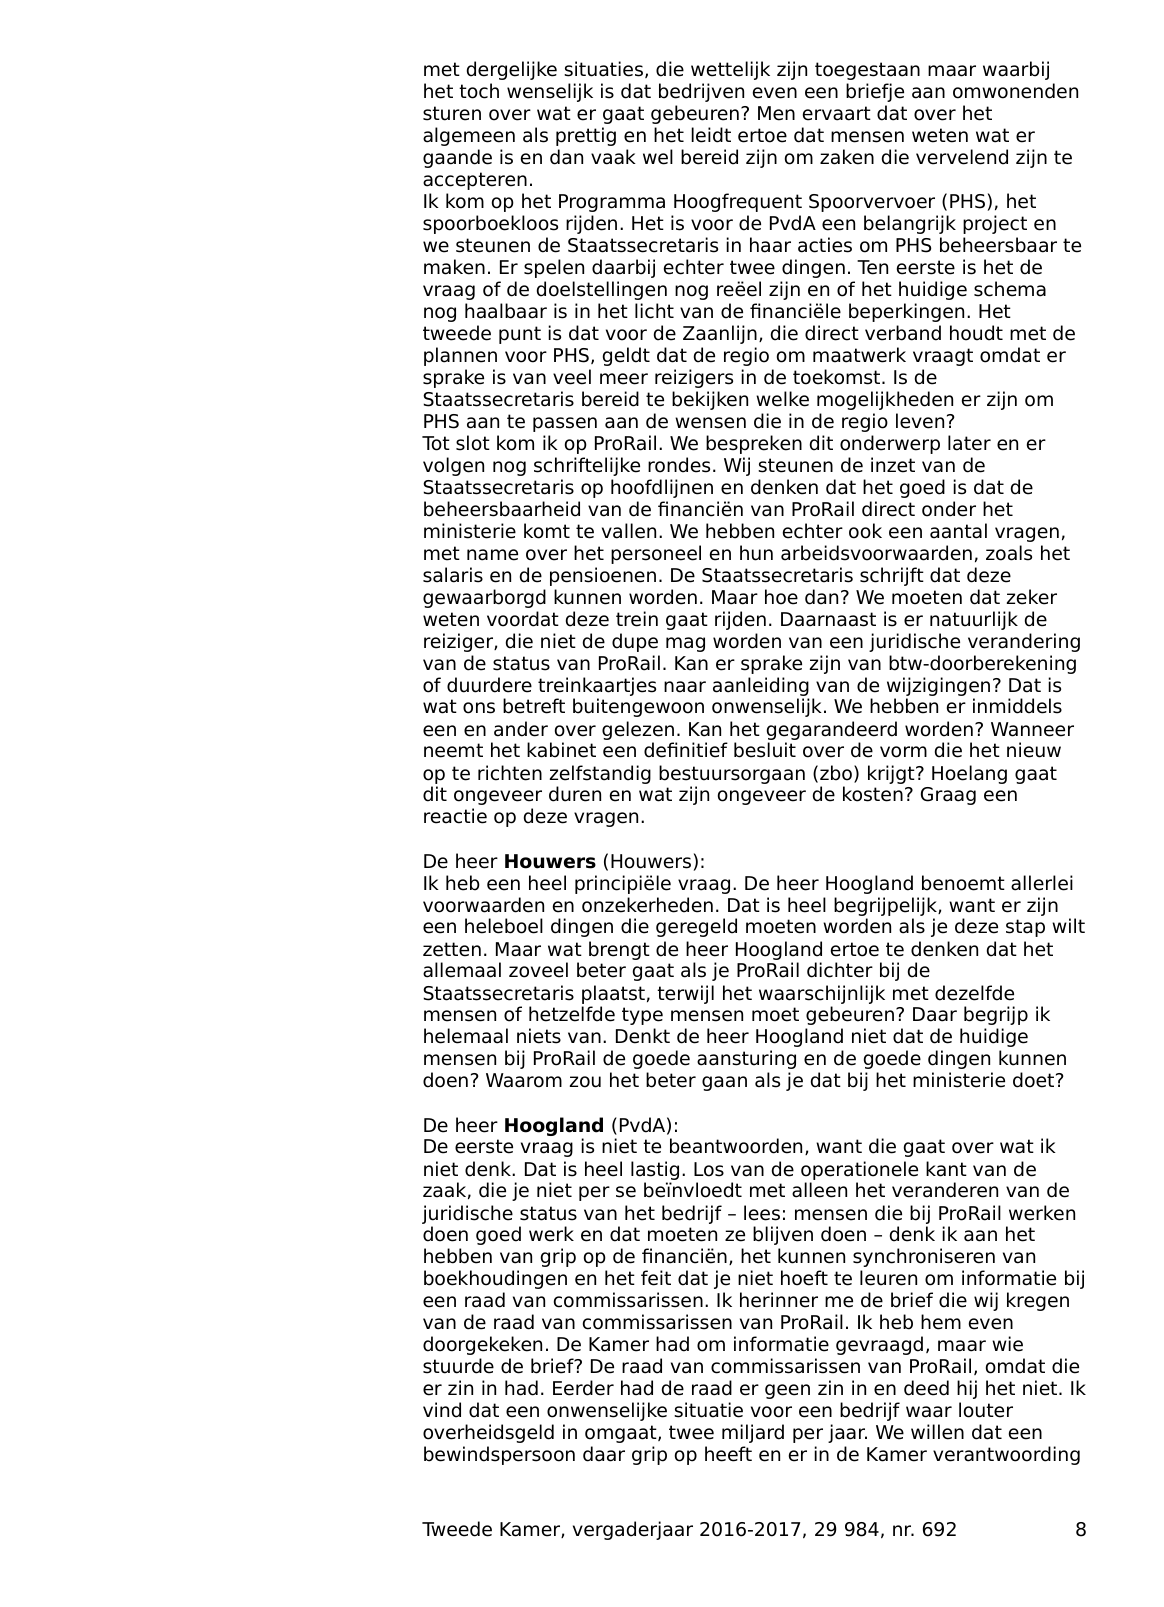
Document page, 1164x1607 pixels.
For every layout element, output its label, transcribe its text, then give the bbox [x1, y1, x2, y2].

text Tot slot kom ik op ProRail. We bespreken dit onderwerp later en er volgen nog schriftelijke rondes. Wij steunen de inzet van de Staatssecretaris op hoofdlijnen en denken dat het goed is dat de beheersbaarheid van de financiën van ProRail direct onder het ministerie komt te vallen. We hebben echter ook een aantal vragen, met name over het personeel en hun arbeidsvoorwaarden, zoals het salaris en de pensioenen. De Staatssecretaris schrijft dat deze gewaarborgd kunnen worden. Maar hoe dan? We moeten dat zeker weten voordat deze trein gaat rijden. Daarnaast is er natuurlijk de reiziger, die niet de dupe mag worden van een juridische verandering van de status van ProRail. Kan er sprake zijn van btw-doorberekening of duurdere treinkaartjes naar aanleiding van de wijzigingen? Dat is wat ons betreft buitengewoon onwenselijk. We hebben er inmiddels een en ander over gelezen. Kan het gegarandeerd worden? Wanneer neemt het kabinet een definitief besluit over de vorm die het nieuw op te richten zelfstandig bestuursorgaan (zbo) krijgt? Hoelang gaat dit ongeveer duren en wat zijn ongeveer de kosten? Graag een reactie op deze vragen. [422, 433, 1087, 828]
text De heer Hoogland (PvdA): [422, 1114, 1087, 1136]
text De eerste vraag is niet te beantwoorden, want die gaat over wat ik niet denk. Dat is heel lastig. Los van de operationele kant van de zaak, die je niet per se beïnvloedt met alleen het veranderen van de juridische status van het bedrijf – lees: mensen die bij ProRail werken doen goed werk en dat moeten ze blijven doen – denk ik aan het hebben van grip op de financiën, het kunnen synchroniseren van boekhoudingen en het feit dat je niet hoeft te leuren om informatie bij een raad van commissarissen. Ik herinner me de brief die wij kregen van de raad van commissarissen van ProRail. Ik heb hem even doorgekeken. De Kamer had om informatie gevraagd, maar wie stuurde de brief? De raad van commissarissen van ProRail, omdat die er zin in had. Eerder had de raad er geen zin in en deed hij het niet. Ik vind dat een onwenselijke situatie voor een bedrijf waar louter overheidsgeld in omgaat, twee miljard per jaar. We willen dat een bewindspersoon daar grip op heeft en er in de Kamer verantwoording [422, 1136, 1087, 1466]
text Ik kom op het Programma Hoogfrequent Spoorvervoer (PHS), het spoorboekloos rijden. Het is voor de PvdA een belangrijk project en we steunen de Staatssecretaris in haar acties om PHS beheersbaar te maken. Er spelen daarbij echter twee dingen. Ten eerste is het de vraag of de doelstellingen nog reëel zijn en of het huidige schema nog haalbaar is in het licht van de financiële beperkingen. Het tweede punt is dat voor de Zaanlijn, die direct verband houdt met de plannen voor PHS, geldt dat de regio om maatwerk vraagt omdat er sprake is van veel meer reizigers in de toekomst. Is de Staatssecretaris bereid te bekijken welke mogelijkheden er zijn om PHS aan te passen aan de wensen die in de regio leven? [422, 191, 1087, 433]
text met dergelijke situaties, die wettelijk zijn toegestaan maar waarbij het toch wenselijk is dat bedrijven even een briefje aan omwonenden sturen over wat er gaat gebeuren? Men ervaart dat over het algemeen als prettig en het leidt ertoe dat mensen weten wat er gaande is en dan vaak wel bereid zijn om zaken die vervelend zijn te accepteren. [422, 59, 1087, 191]
text Ik heb een heel principiële vraag. De heer Hoogland benoemt allerlei voorwaarden en onzekerheden. Dat is heel begrijpelijk, want er zijn een heleboel dingen die geregeld moeten worden als je deze stap wilt zetten. Maar wat brengt de heer Hoogland ertoe te denken dat het allemaal zoveel beter gaat als je ProRail dichter bij de Staatssecretaris plaatst, terwijl het waarschijnlijk met dezelfde mensen of hetzelfde type mensen moet gebeuren? Daar begrijp ik helemaal niets van. Denkt de heer Hoogland niet dat de huidige mensen bij ProRail de goede aansturing en de goede dingen kunnen doen? Waarom zou het beter gaan als je dat bij het ministerie doet? [422, 872, 1087, 1092]
text De heer Houwers (Houwers): [422, 851, 1087, 872]
